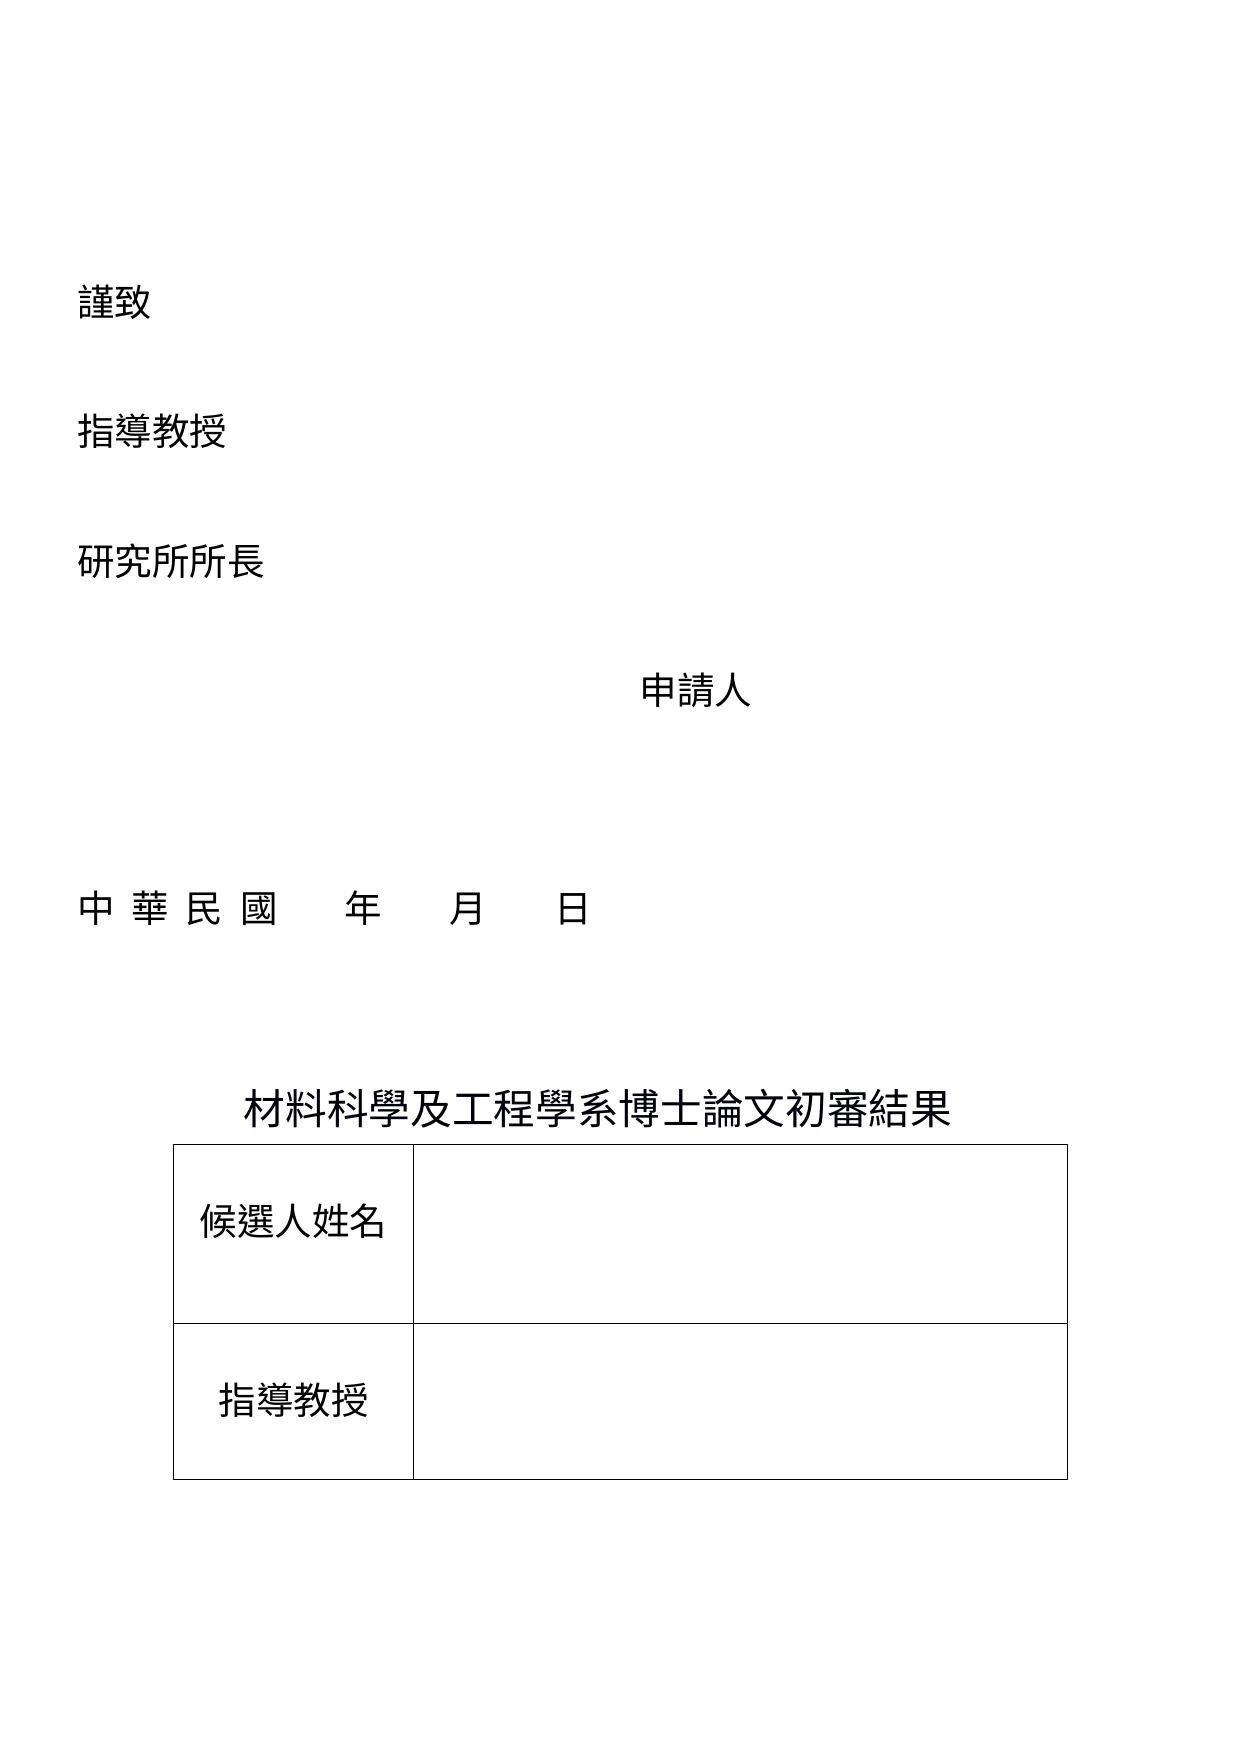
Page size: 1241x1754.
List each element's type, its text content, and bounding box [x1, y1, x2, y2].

text 謹致 [77, 263, 1163, 338]
text 研究所所長 [77, 521, 1163, 596]
table_header 候選人姓名 [174, 1145, 413, 1322]
table_cell [414, 1324, 1067, 1479]
text 材料科學及工程學系博士論文初審結果 [77, 1069, 1163, 1144]
text 中 華 民 國 年 月 日 [77, 868, 1163, 943]
text 指導教授 [77, 392, 1163, 467]
table_header [414, 1145, 1067, 1322]
text 申請人 [77, 650, 1163, 725]
table_cell 指導教授 [174, 1324, 413, 1479]
